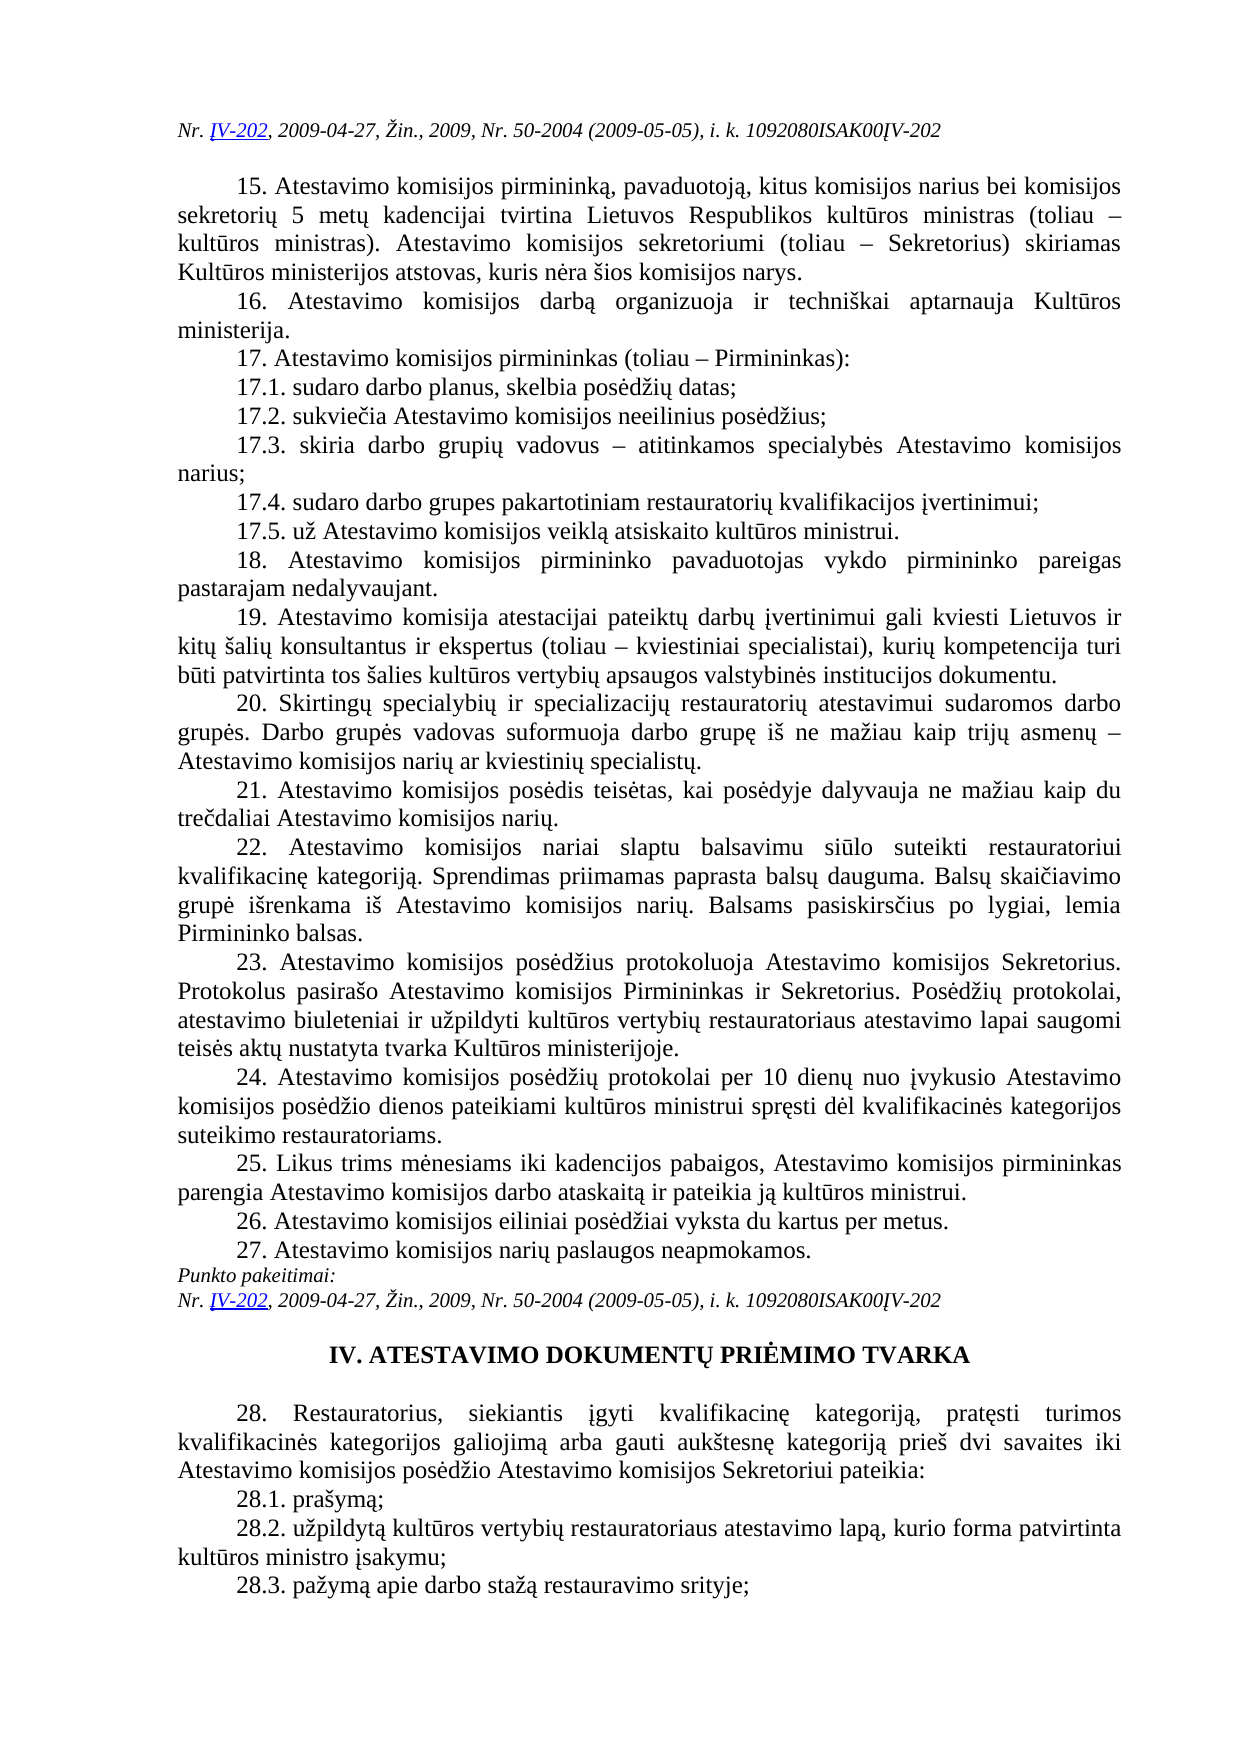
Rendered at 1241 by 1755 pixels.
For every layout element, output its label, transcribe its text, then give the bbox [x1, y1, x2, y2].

text 27. Atestavimo komisijos narių paslaugos neapmokamos. [177, 1235, 1122, 1263]
text 17.5. už Atestavimo komisijos veiklą atsiskaito kultūros ministrui. [177, 516, 1122, 545]
text 15. Atestavimo komisijos pirmininką, pavaduotoją, kitus komisijos narius bei komisijos sekretorių 5 metų kadencijai tvirtina Lietuvos Respublikos kultūros ministras (toliau – kultūros ministras). Atestavimo komisijos sekretoriumi (toliau – Sekretorius) skiriamas Kultūros ministerijos atstovas, kuris nėra šios komisijos narys. [177, 171, 1122, 286]
text 17.3. skiria darbo grupių vadovus – atitinkamos specialybės Atestavimo komisijos narius; [177, 430, 1122, 487]
text 28.1. prašymą; [177, 1484, 1122, 1513]
text 18. Atestavimo komisijos pirmininko pavaduotojas vykdo pirmininko pareigas pastarajam nedalyvaujant. [177, 545, 1122, 602]
text 22. Atestavimo komisijos nariai slaptu balsavimu siūlo suteikti restauratoriui kvalifikacinę kategoriją. Sprendimas priimamas paprasta balsų dauguma. Balsų skaičiavimo grupė išrenkama iš Atestavimo komisijos narių. Balsams pasiskirsčius po lygiai, lemia Pirmininko balsas. [177, 832, 1122, 947]
text 17.4. sudaro darbo grupes pakartotiniam restauratorių kvalifikacijos įvertinimui; [177, 487, 1122, 516]
text 21. Atestavimo komisijos posėdis teisėtas, kai posėdyje dalyvauja ne mažiau kaip du trečdaliai Atestavimo komisijos narių. [177, 775, 1122, 832]
text 17.2. sukviečia Atestavimo komisijos neeilinius posėdžius; [177, 401, 1122, 430]
text Punkto pakeitimai: [177, 1263, 1122, 1287]
text 24. Atestavimo komisijos posėdžių protokolai per 10 dienų nuo įvykusio Atestavimo komisijos posėdžio dienos pateikiami kultūros ministrui spręsti dėl kvalifikacinės kategorijos suteikimo restauratoriams. [177, 1062, 1122, 1148]
text 19. Atestavimo komisija atestacijai pateiktų darbų įvertinimui gali kviesti Lietuvos ir kitų šalių konsultantus ir ekspertus (toliau – kviestiniai specialistai), kurių kompetencija turi būti patvirtinta tos šalies kultūros vertybių apsaugos valstybinės institucijos dokumentu. [177, 602, 1122, 688]
text 26. Atestavimo komisijos eiliniai posėdžiai vyksta du kartus per metus. [177, 1206, 1122, 1235]
text 17.1. sudaro darbo planus, skelbia posėdžių datas; [177, 372, 1122, 401]
text 20. Skirtingų specialybių ir specializacijų restauratorių atestavimui sudaromos darbo grupės. Darbo grupės vadovas suformuoja darbo grupę iš ne mažiau kaip trijų asmenų – Atestavimo komisijos narių ar kviestinių specialistų. [177, 688, 1122, 775]
text 28.3. pažymą apie darbo stažą restauravimo srityje; [177, 1570, 1122, 1599]
text 28. Restauratorius, siekiantis įgyti kvalifikacinę kategoriją, pratęsti turimos kvalifikacinės kategorijos galiojimą arba gauti aukštesnę kategoriją prieš dvi savaites iki Atestavimo komisijos posėdžio Atestavimo komisijos Sekretoriui pateikia: [177, 1398, 1122, 1484]
text IV. ATESTAVIMO DOKUMENTŲ PRIĖMIMO TVARKA [177, 1340, 1122, 1369]
text 28.2. užpildytą kultūros vertybių restauratoriaus atestavimo lapą, kurio forma patvirtinta kultūros ministro įsakymu; [177, 1513, 1122, 1570]
text Nr. ĮV-202, 2009-04-27, Žin., 2009, Nr. 50-2004 (2009-05-05), i. k. 1092080ISAK00ĮV-202 [177, 118, 1122, 142]
text 16. Atestavimo komisijos darbą organizuoja ir techniškai aptarnauja Kultūros ministerija. [177, 286, 1122, 343]
text 25. Likus trims mėnesiams iki kadencijos pabaigos, Atestavimo komisijos pirmininkas parengia Atestavimo komisijos darbo ataskaitą ir pateikia ją kultūros ministrui. [177, 1148, 1122, 1206]
text 23. Atestavimo komisijos posėdžius protokoluoja Atestavimo komisijos Sekretorius. Protokolus pasirašo Atestavimo komisijos Pirmininkas ir Sekretorius. Posėdžių protokolai, atestavimo biuleteniai ir užpildyti kultūros vertybių restauratoriaus atestavimo lapai saugomi teisės aktų nustatyta tvarka Kultūros ministerijoje. [177, 947, 1122, 1062]
text Nr. ĮV-202, 2009-04-27, Žin., 2009, Nr. 50-2004 (2009-05-05), i. k. 1092080ISAK00ĮV-202 [177, 1287, 1122, 1312]
text 17. Atestavimo komisijos pirmininkas (toliau – Pirmininkas): [177, 343, 1122, 372]
